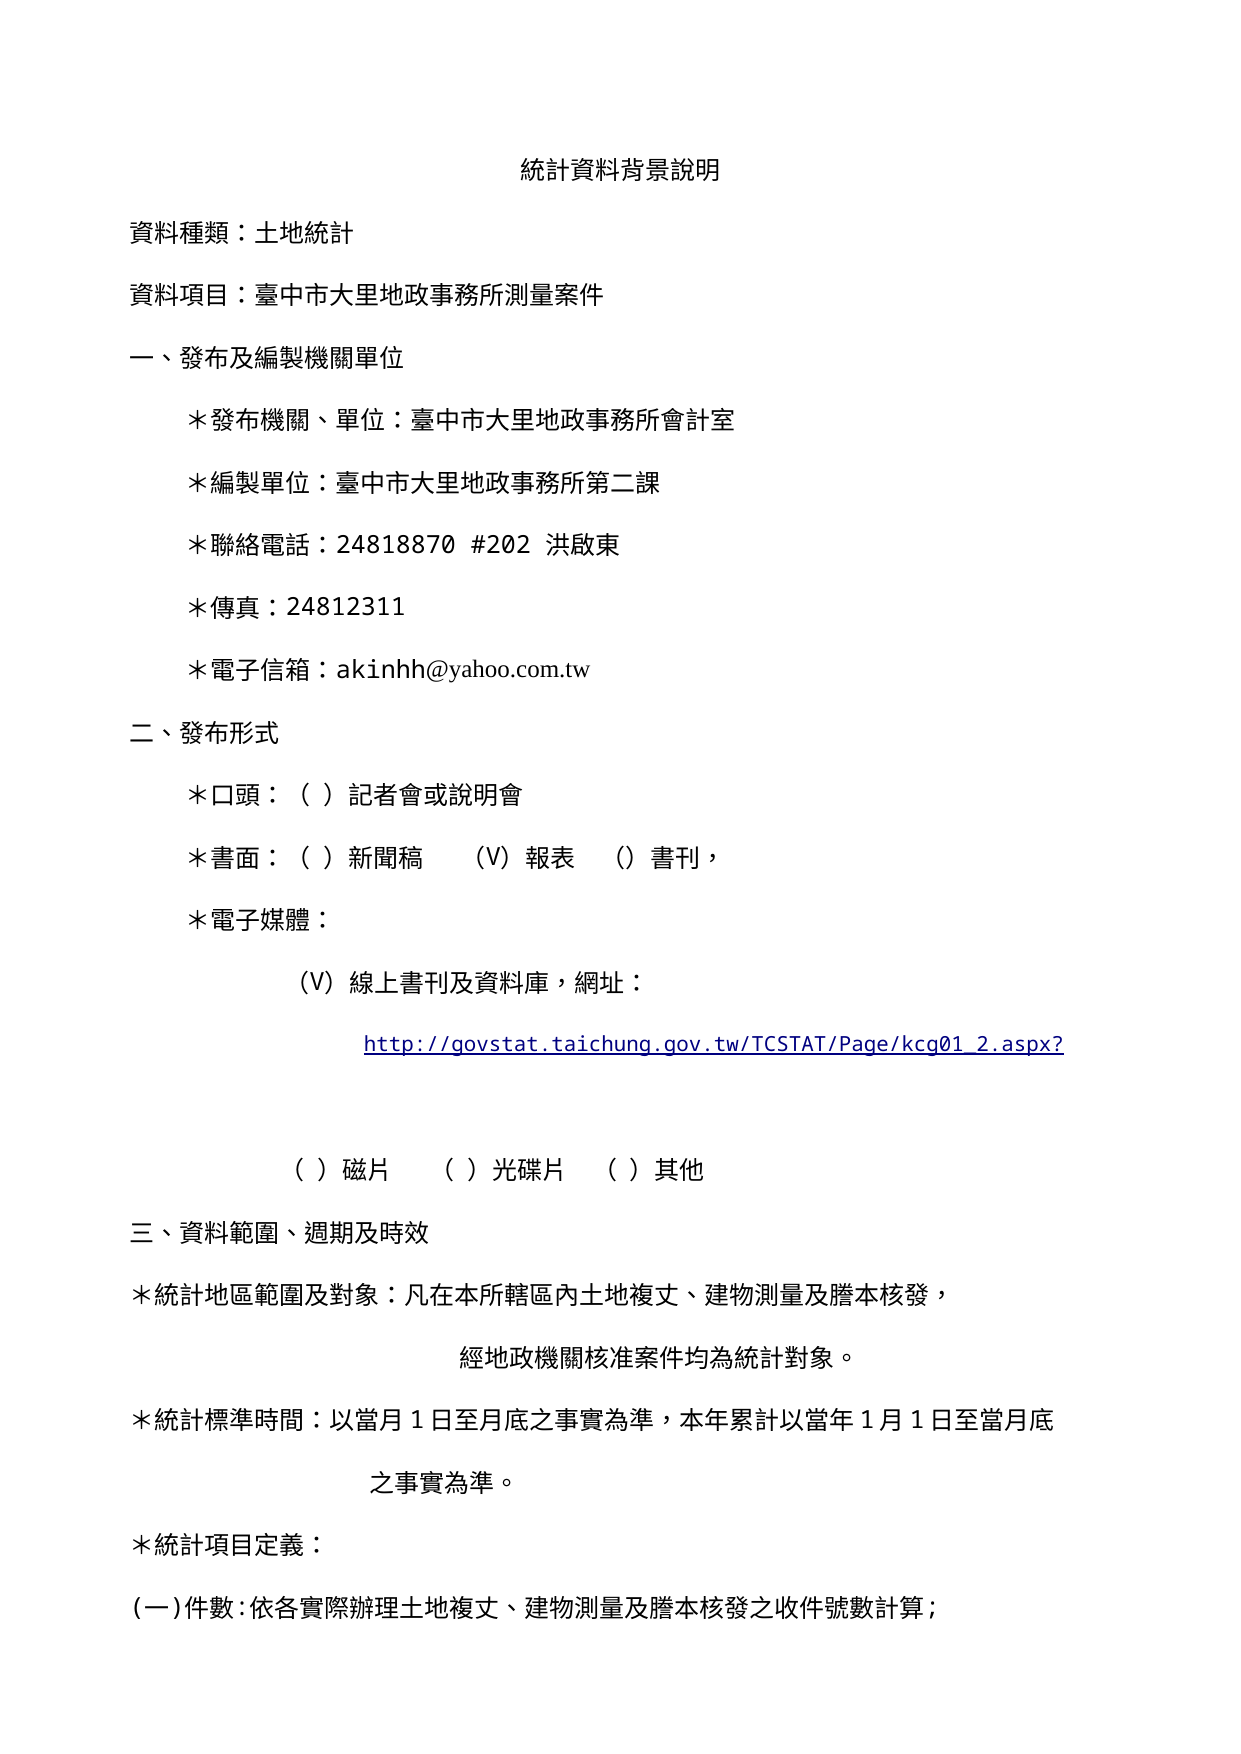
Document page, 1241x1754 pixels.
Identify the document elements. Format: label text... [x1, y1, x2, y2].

table_cell (一)件數:依各實際辦理土地複丈、建物測量及謄本核發之收件號數計算; [118, 1565, 1122, 1627]
table_cell 資料種類：土地統計 [118, 190, 1122, 252]
table_cell ＊口頭：（ ）記者會或說明會 ＊書面：（ ）新聞稿 （V）報表 （）書刊， ＊電子媒體： （V）線上書刊及資料庫，網址： http://govstat.taichung.gov.tw/TCSTAT/Page/kcg01_2.aspx?Mid1=38716200A600A （ ）磁片 （ ）光碟片 （ ）其他 [118, 752, 1122, 1189]
table_header 統計資料背景說明 [118, 127, 1122, 189]
table_cell 資料項目：臺中市大里地政事務所測量案件 [118, 252, 1122, 314]
table_cell ＊發布機關、單位：臺中市大里地政事務所會計室 ＊編製單位：臺中市大里地政事務所第二課 ＊聯絡電話：24818870 #202 洪啟東 ＊傳真：24812311 ＊電子信箱：akinhh@yahoo.com.tw [118, 377, 1122, 689]
table_cell 一、發布及編製機關單位 [118, 315, 1122, 377]
table_cell 二、發布形式 [118, 690, 1122, 752]
table_cell 三、資料範圍、週期及時效 [118, 1190, 1122, 1252]
table_cell ＊統計地區範圍及對象：凡在本所轄區內土地複丈、建物測量及謄本核發， 經地政機關核准案件均為統計對象。 ＊統計標準時間：以當月1日至月底之事實為準，本年累計以當年1月1日至當月底 之事實為準。 ＊統計項目定義： [118, 1252, 1122, 1564]
